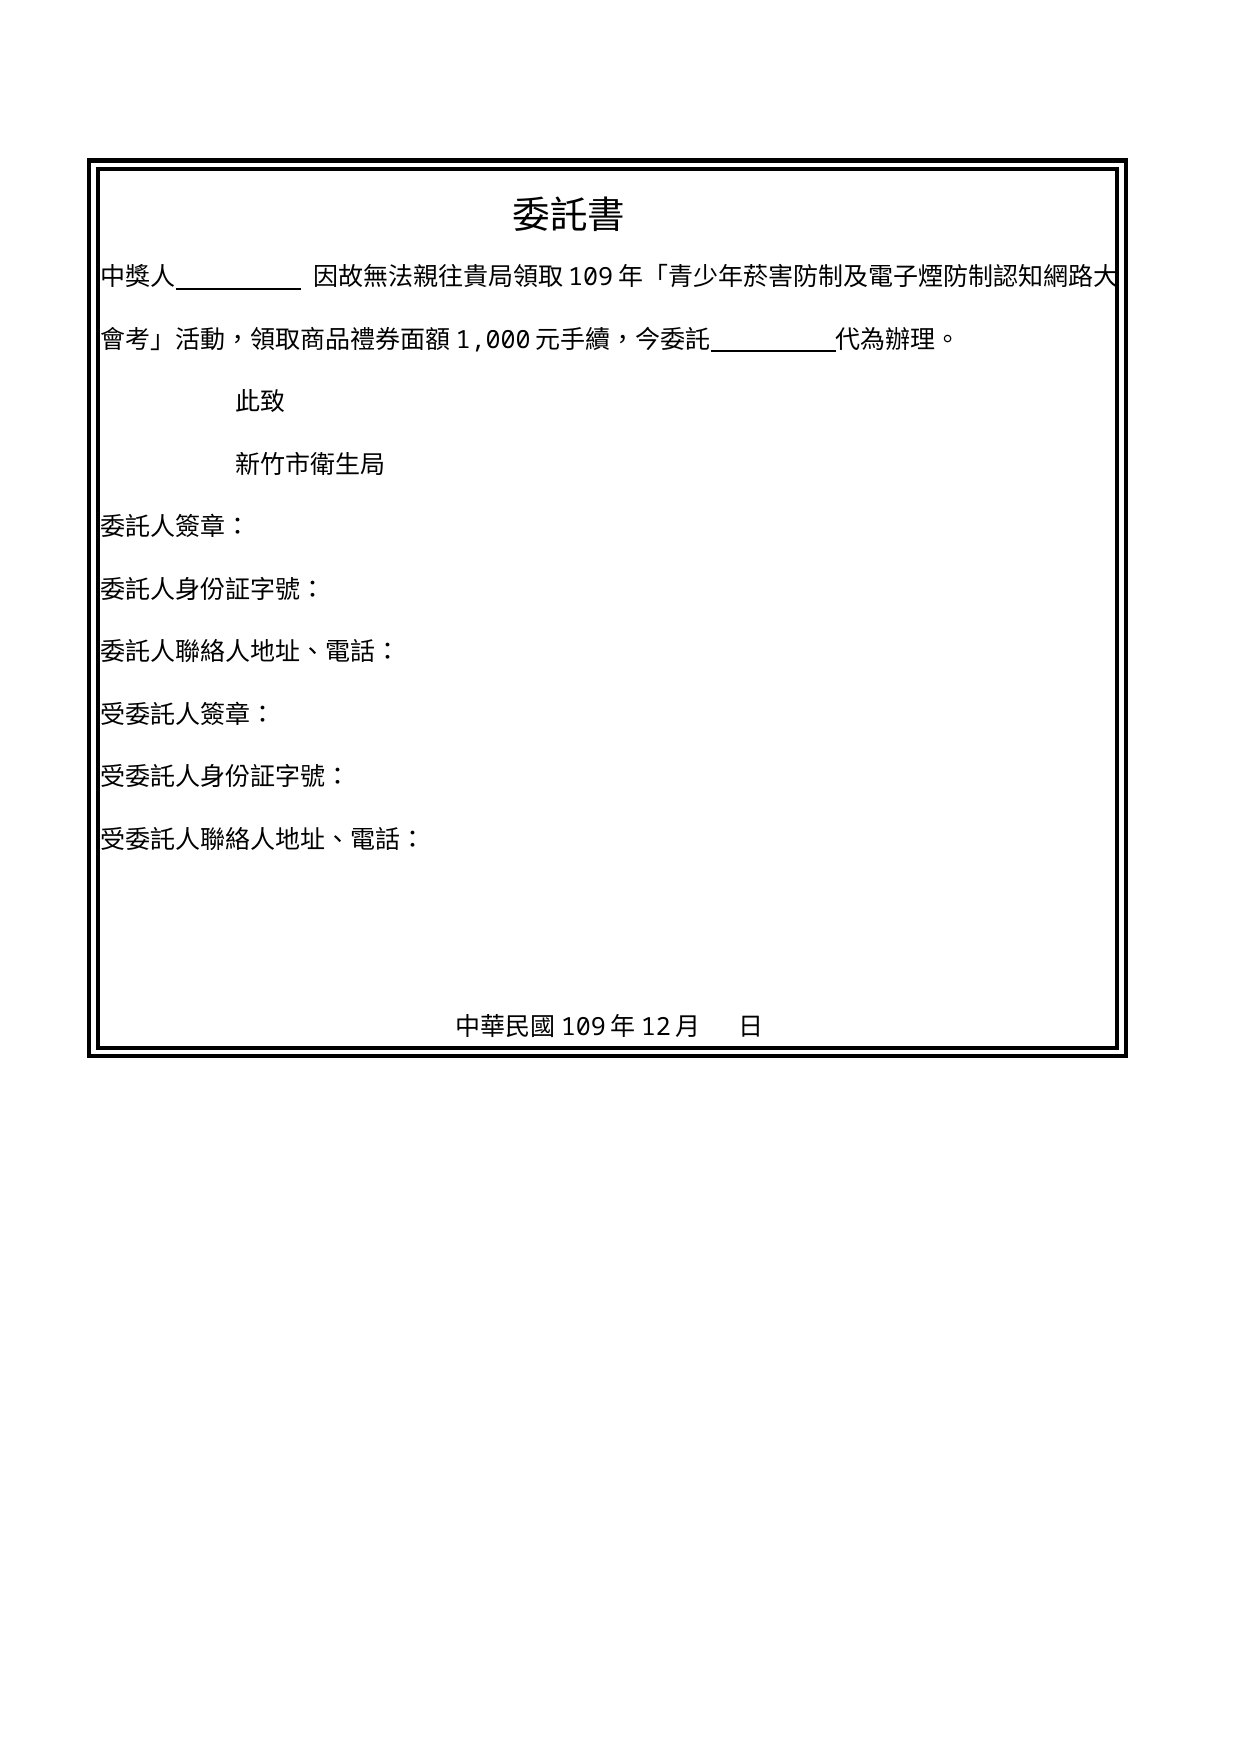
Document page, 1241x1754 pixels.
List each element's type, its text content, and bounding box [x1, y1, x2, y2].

table_cell 委託書 中獎人 因故無法親往貴局領取109年「青少年菸害防制及電子煙防制認知網路大會考」活動，領取商品禮券面額1,000元手續，今委託 代為辦理。 此致 新竹市衛生局 委託人簽章： 委託人身份証字號： 委託人聯絡人地址、電話： 受委託人簽章： 受委託人身份証字號： 受委託人聯絡人地址、電話： 中華民國109年12月 日 [94, 163, 1121, 1046]
